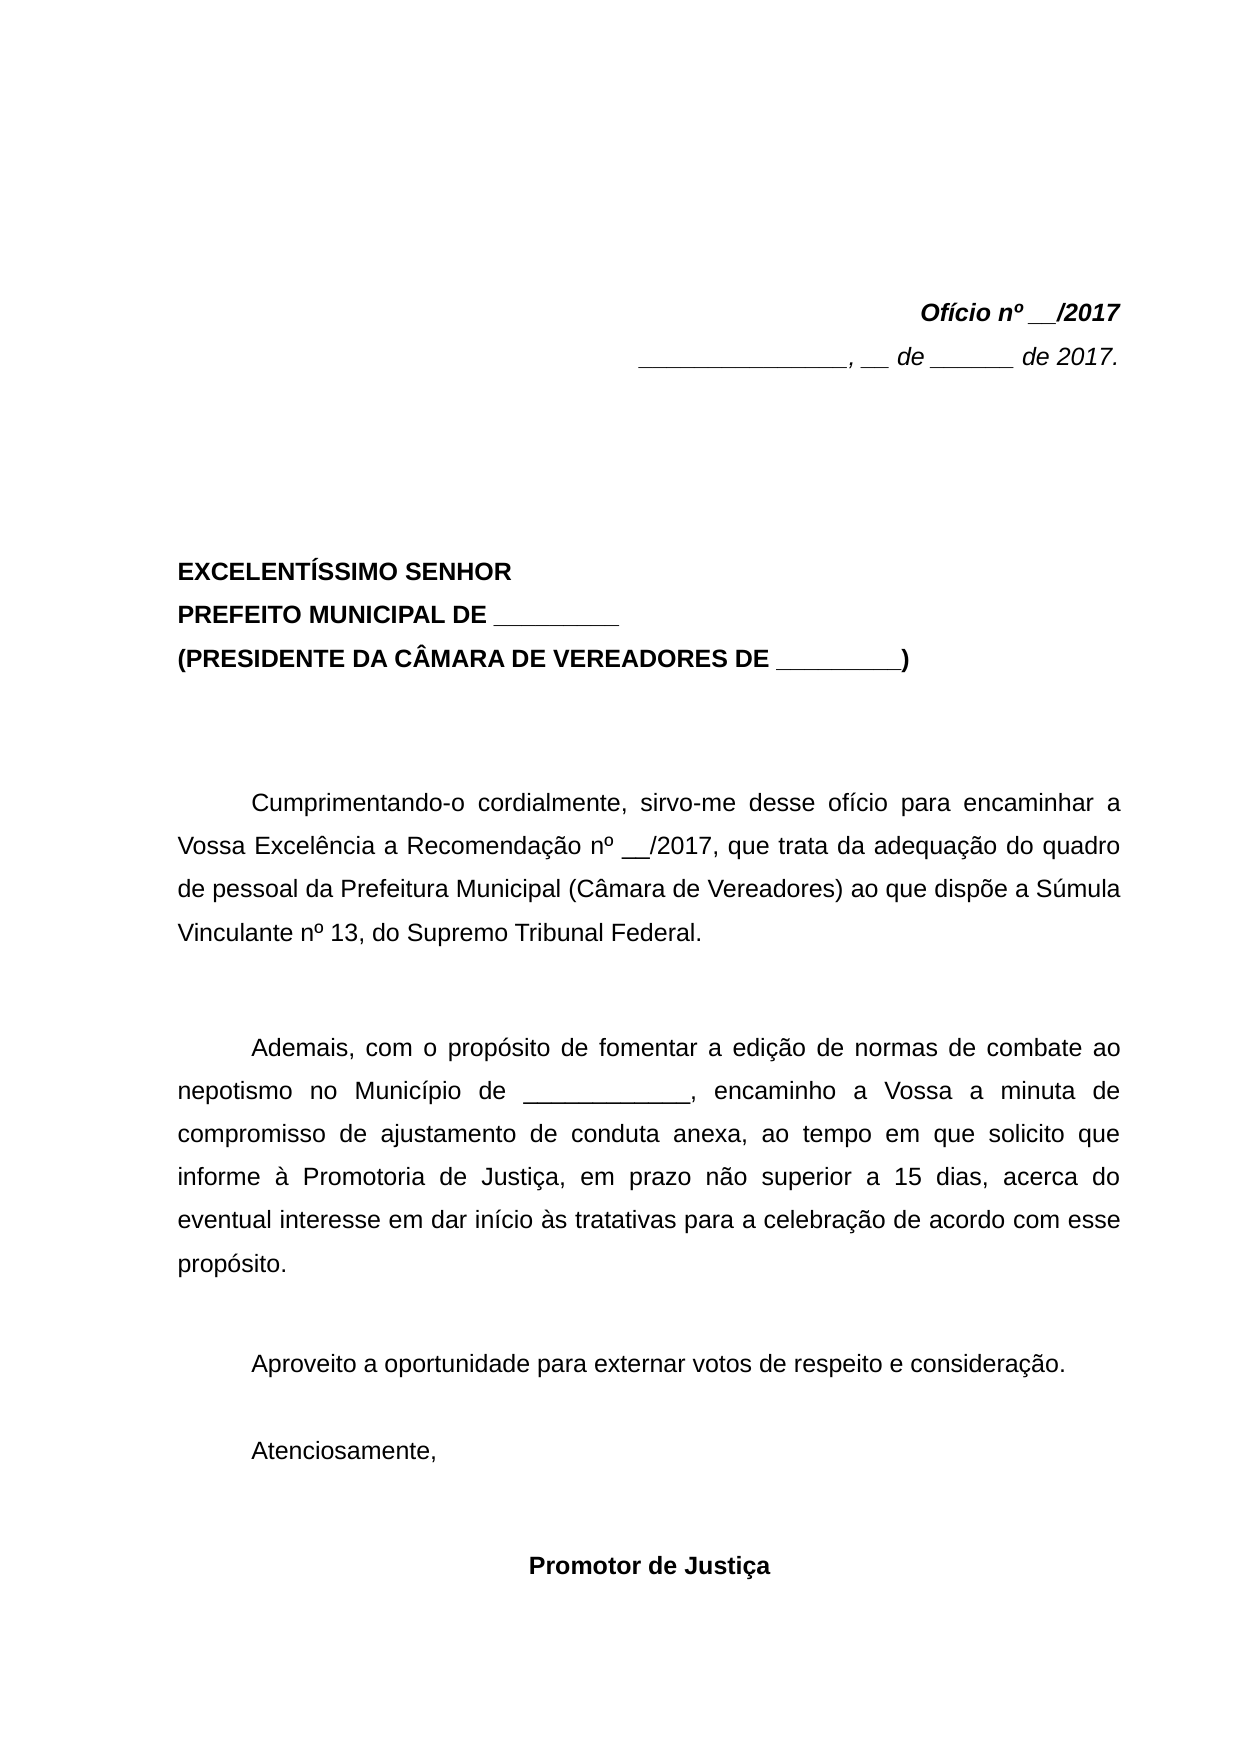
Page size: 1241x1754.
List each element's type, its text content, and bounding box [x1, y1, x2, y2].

text Ademais, com o propósito de fomentar a edição de normas de combate ao nepotismo no Município de ____________, encaminho a Vossa a minuta de compromisso de ajustamento de conduta anexa, ao tempo em que solicito que informe à Promotoria de Justiça, em prazo não superior a 15 dias, acerca do eventual interesse em dar início às tratativas para a celebração de acordo com esse propósito. [177, 1033, 1122, 1277]
text (PRESIDENTE DA CÂMARA DE VEREADORES DE _________) [177, 644, 1122, 673]
text Ofício nº __/2017 [177, 298, 1122, 327]
text EXCELENTÍSSIMO SENHOR [177, 557, 1122, 586]
text Promotor de Justiça [177, 1551, 1122, 1579]
text Cumprimentando-o cordialmente, sirvo-me desse ofício para encaminhar a Vossa Excelência a Recomendação nº __/2017, que trata da adequação do quadro de pessoal da Prefeitura Municipal (Câmara de Vereadores) ao que dispõe a Súmula Vinculante nº 13, do Supremo Tribunal Federal. [177, 788, 1122, 946]
text Atenciosamente, [177, 1436, 1122, 1464]
text Aproveito a oportunidade para externar votos de respeito e consideração. [177, 1349, 1122, 1378]
text PREFEITO MUNICIPAL DE _________ [177, 601, 1122, 629]
text _______________, __ de ______ de 2017. [177, 342, 1122, 370]
